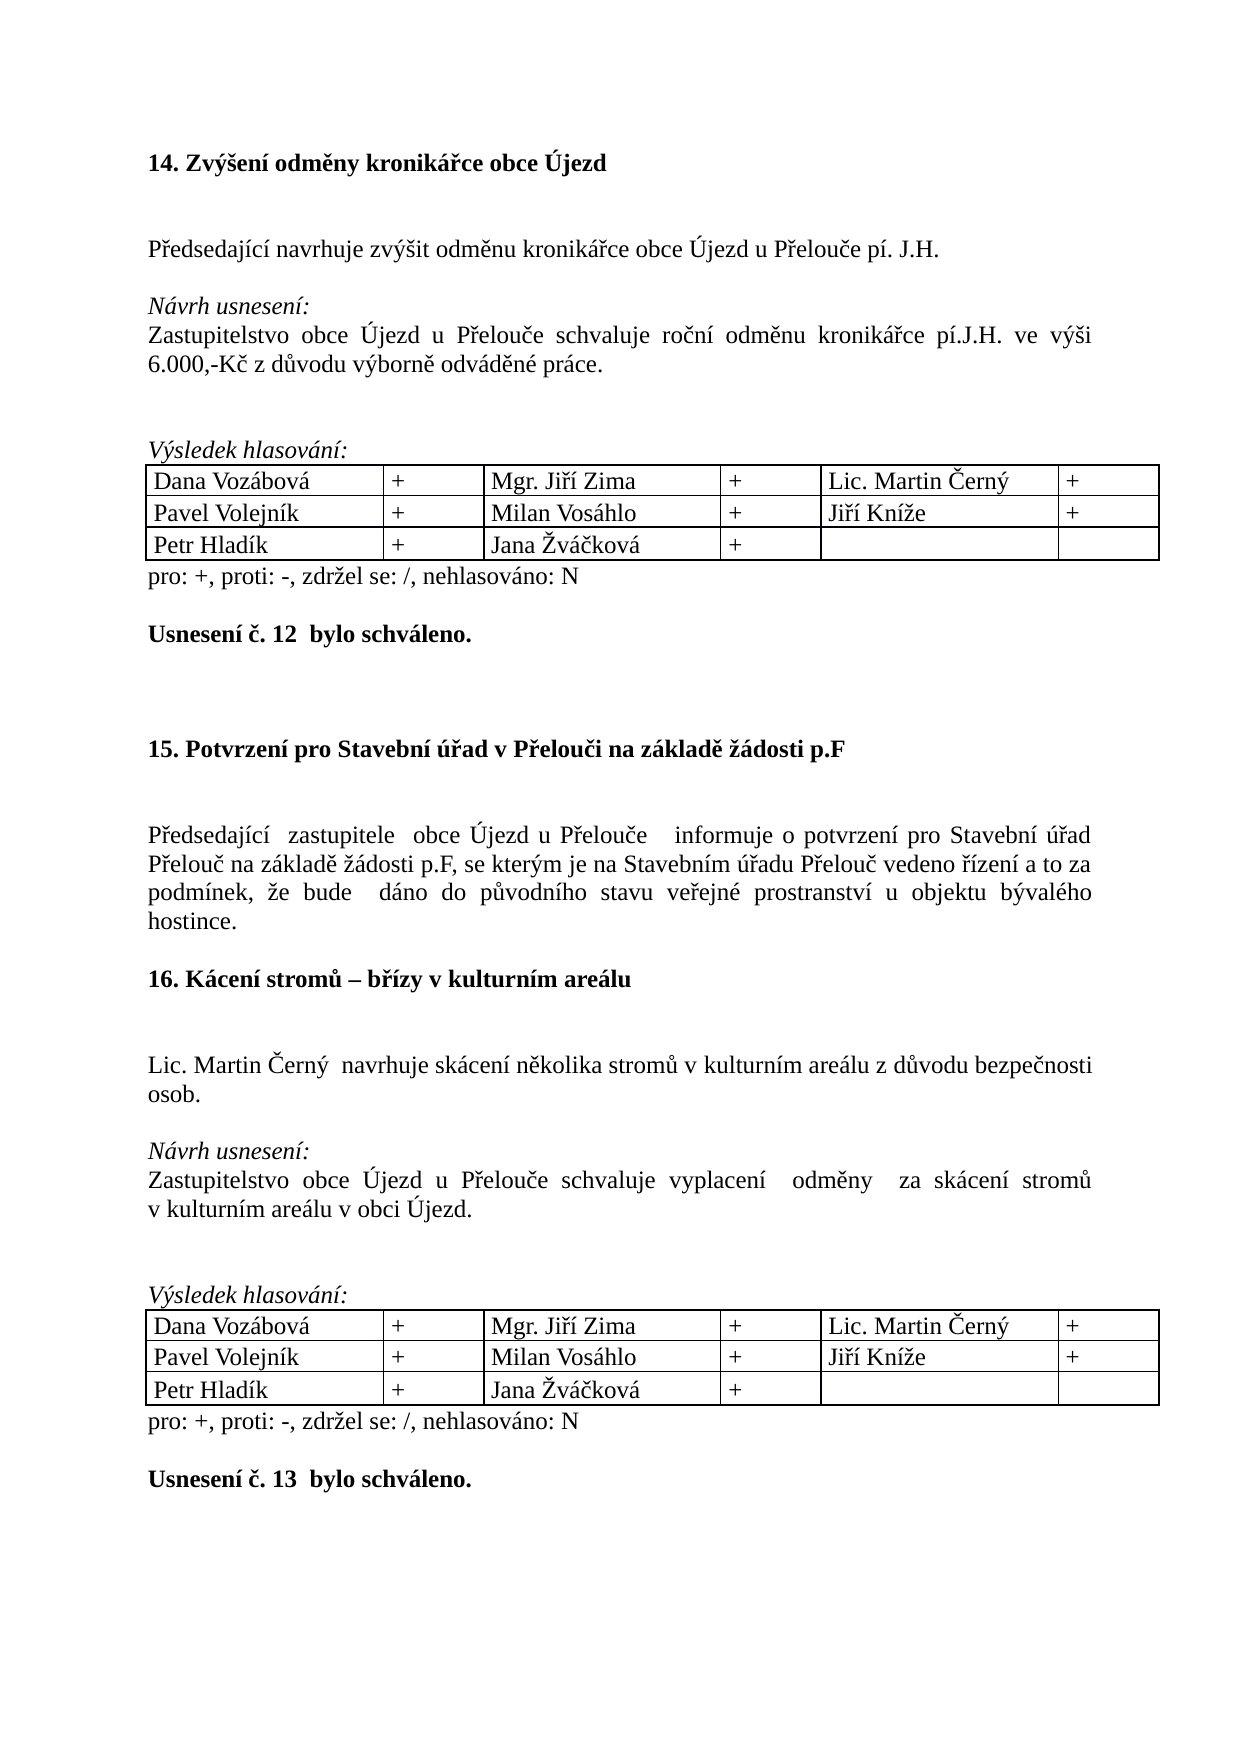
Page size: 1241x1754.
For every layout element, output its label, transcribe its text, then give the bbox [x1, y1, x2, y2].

text 15. Potvrzení pro Stavební úřad v Přelouči na základě žádosti p.F [148, 734, 1093, 762]
table_cell Petr Hladík [147, 528, 383, 559]
table_cell + [721, 1341, 820, 1371]
table_cell Jana Žváčková [485, 1372, 720, 1404]
table_header + [721, 1311, 820, 1340]
table_cell Pavel Volejník [147, 1341, 383, 1371]
text 16. Kácení stromů – břízy v kulturním areálu [148, 964, 1093, 992]
table_cell + [1059, 1341, 1158, 1371]
table_cell [822, 1372, 1058, 1404]
table_cell Jiří Kníže [822, 1341, 1058, 1371]
table_cell + [384, 496, 483, 526]
table_cell Milan Vosáhlo [485, 1341, 720, 1371]
table_header + [384, 466, 483, 495]
table_cell + [721, 496, 820, 526]
table_header Dana Vozábová [147, 466, 383, 495]
table_cell + [721, 528, 820, 559]
text Lic. Martin Černý navrhuje skácení několika stromů v kulturním areálu z důvodu bezpečnosti osob. [148, 1050, 1093, 1107]
table_header Dana Vozábová [147, 1311, 383, 1340]
table_cell Jiří Kníže [822, 496, 1058, 526]
table_cell + [384, 528, 483, 559]
table_cell Milan Vosáhlo [485, 496, 720, 526]
table_cell [1059, 528, 1158, 559]
table_cell + [384, 1372, 483, 1404]
text Výsledek hlasování: [148, 1280, 1093, 1309]
table_cell + [384, 1341, 483, 1371]
text pro: +, proti: -, zdržel se: /, nehlasováno: N [148, 561, 1093, 590]
table_header Lic. Martin Černý [822, 1311, 1058, 1340]
text Usnesení č. 13 bylo schváleno. [148, 1464, 1093, 1492]
table_header + [721, 466, 820, 495]
text Předsedající navrhuje zvýšit odměnu kronikářce obce Újezd u Přelouče pí. J.H. [148, 234, 1093, 263]
table_header + [1059, 466, 1158, 495]
table_cell + [721, 1372, 820, 1404]
text Předsedající zastupitele obce Újezd u Přelouče informuje o potvrzení pro Stavební úřad Přelouč na základě žádosti p.F, se kterým je na Stavebním úřadu Přelouč vedeno řízení a to za podmínek, že bude dáno do původního stavu veřejné prostranství u objektu bývalého hostince. [148, 820, 1093, 935]
table_cell Petr Hladík [147, 1372, 383, 1404]
text Zastupitelstvo obce Újezd u Přelouče schvaluje roční odměnu kronikářce pí.J.H. ve výši 6.000,-Kč z důvodu výborně odváděné práce. [148, 320, 1093, 378]
table_header Lic. Martin Černý [822, 466, 1058, 495]
text Zastupitelstvo obce Újezd u Přelouče schvaluje vyplacení odměny za skácení stromů v kulturním areálu v obci Újezd. [148, 1165, 1093, 1222]
table_header Mgr. Jiří Zima [485, 1311, 720, 1340]
text 14. Zvýšení odměny kronikářce obce Újezd [148, 148, 1093, 176]
table_cell [1059, 1372, 1158, 1404]
table_cell Pavel Volejník [147, 496, 383, 526]
table_cell + [1059, 496, 1158, 526]
table_header + [384, 1311, 483, 1340]
text Návrh usnesení: [148, 291, 1093, 320]
table_header Mgr. Jiří Zima [485, 466, 720, 495]
table_cell [822, 528, 1058, 559]
text Výsledek hlasování: [148, 435, 1093, 464]
text Usnesení č. 12 bylo schváleno. [148, 619, 1093, 647]
text pro: +, proti: -, zdržel se: /, nehlasováno: N [148, 1406, 1093, 1435]
table_cell Jana Žváčková [485, 528, 720, 559]
table_header + [1059, 1311, 1158, 1340]
text Návrh usnesení: [148, 1136, 1093, 1165]
